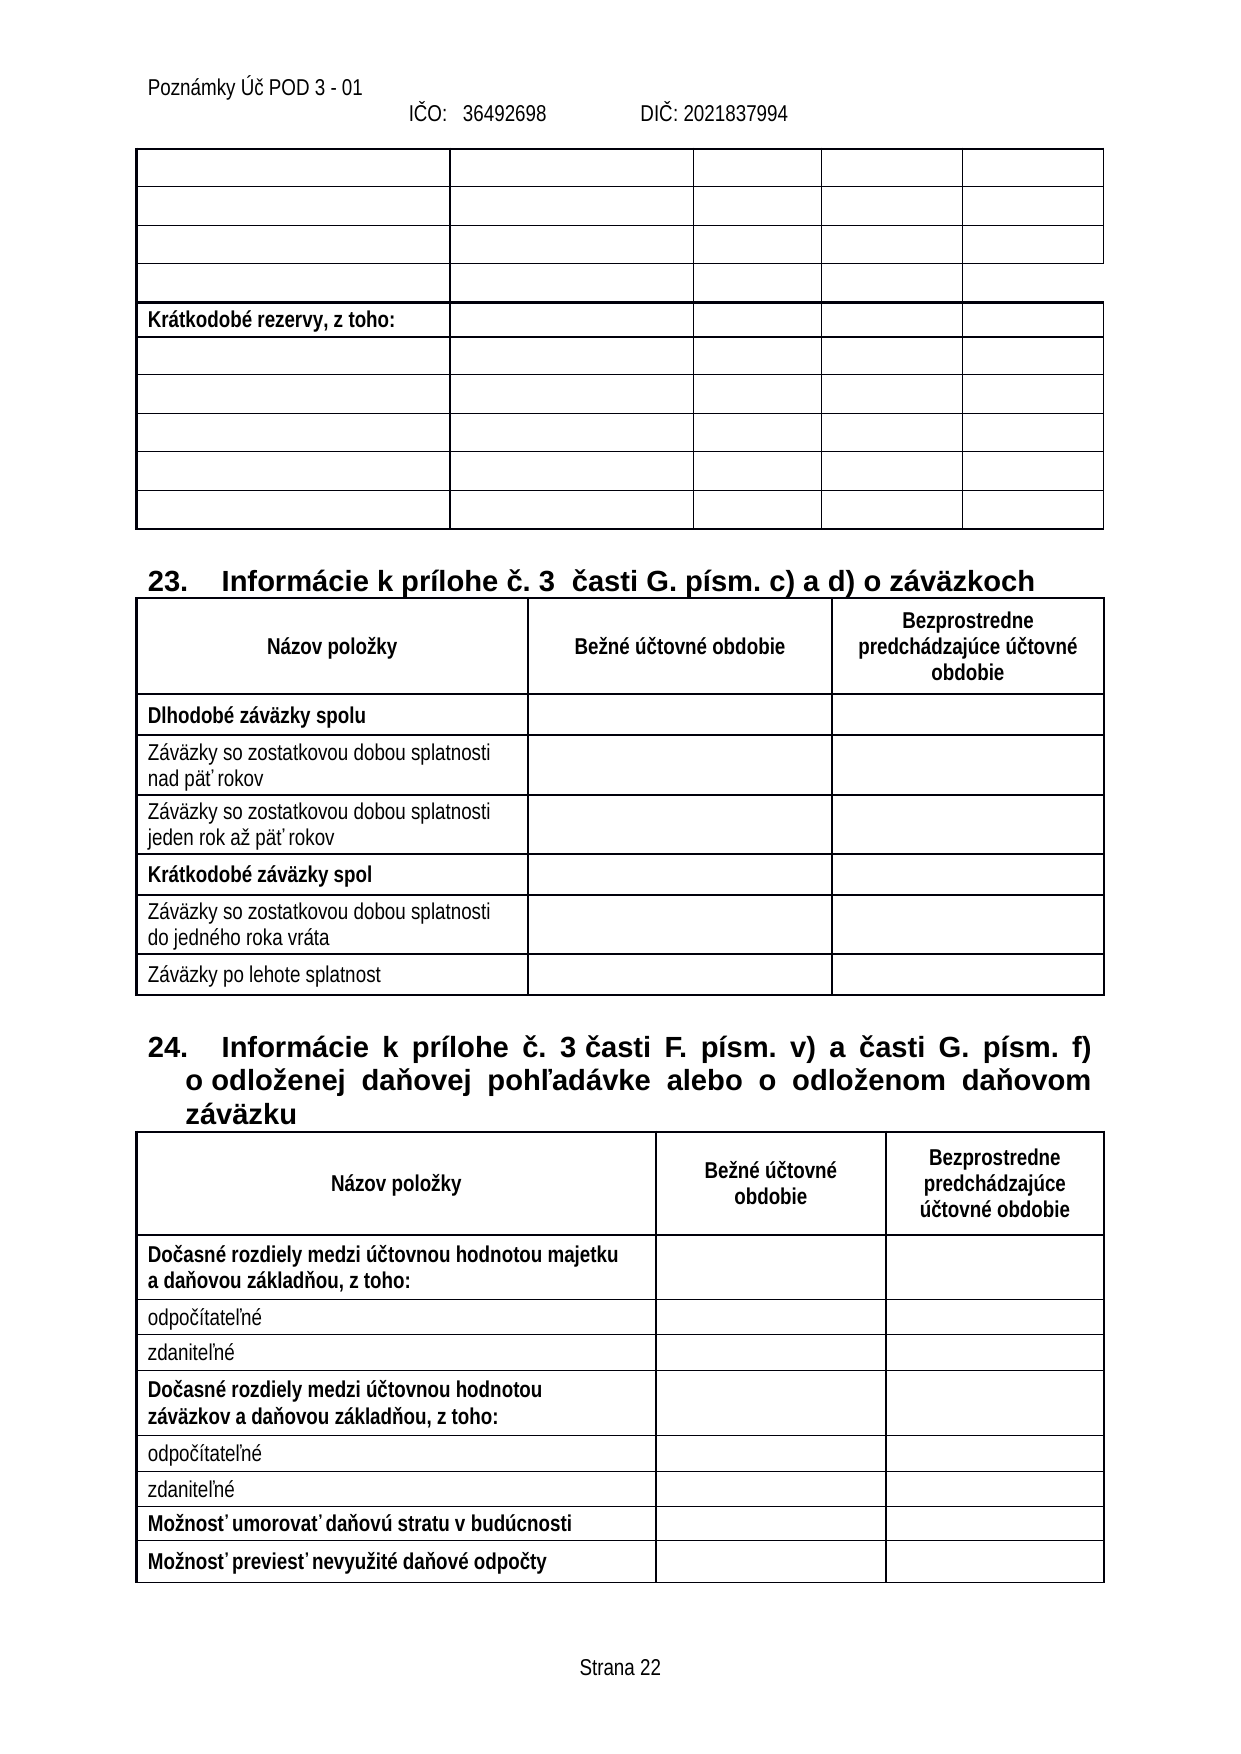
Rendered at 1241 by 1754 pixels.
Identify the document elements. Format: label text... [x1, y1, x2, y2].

table_cell [657, 1507, 885, 1540]
table_cell [822, 414, 962, 451]
table_cell [963, 452, 1103, 489]
table_header Bezprostredne predchádzajúce účtovné obdobie [887, 1133, 1103, 1234]
table_cell [963, 338, 1103, 374]
table_cell Možnosť umorovať daňovú stratu v budúcnosti [138, 1507, 655, 1540]
table_cell [822, 338, 962, 374]
table_cell [529, 695, 831, 734]
table_cell odpočítateľné [138, 1436, 655, 1471]
table_cell [138, 338, 449, 374]
table_cell [963, 187, 1103, 224]
table_cell [822, 150, 962, 186]
table_cell [529, 855, 831, 894]
table_cell Dočasné rozdiely medzi účtovnou hodnotou záväzkov a daňovou základňou, z toho: [138, 1371, 655, 1435]
table_header Bežné účtovné obdobie [657, 1133, 885, 1234]
table_cell [694, 452, 821, 489]
table_cell [963, 226, 1103, 263]
table_cell [694, 150, 821, 186]
table_cell [138, 226, 449, 263]
table_cell [887, 1371, 1103, 1435]
table_cell Záväzky so zostatkovou dobou splatnosti jeden rok až päť rokov [138, 796, 527, 852]
table_cell Záväzky so zostatkovou dobou splatnosti nad päť rokov [138, 736, 527, 793]
table_header Názov položky [138, 1133, 655, 1234]
table_cell [138, 491, 449, 528]
table_header Bežné účtovné obdobie [529, 599, 831, 693]
table_cell [657, 1436, 885, 1471]
table_cell [887, 1472, 1103, 1506]
table_cell [822, 375, 962, 413]
table_cell odpočítateľné [138, 1300, 655, 1334]
table_header Názov položky [138, 599, 527, 693]
table_cell Dočasné rozdiely medzi účtovnou hodnotou majetku a daňovou základňou, z toho: [138, 1236, 655, 1299]
table_cell [833, 896, 1103, 953]
table_cell [657, 1335, 885, 1369]
table_cell Možnosť previesť nevyužité daňové odpočty [138, 1541, 655, 1582]
table_cell [887, 1236, 1103, 1299]
table_cell [657, 1541, 885, 1582]
table_cell [822, 452, 962, 489]
table_cell [451, 226, 693, 263]
table_cell [694, 375, 821, 413]
table_cell [887, 1507, 1103, 1540]
table_cell [833, 855, 1103, 894]
table_cell [887, 1541, 1103, 1582]
table_cell [451, 452, 693, 489]
table_cell [694, 187, 821, 224]
table_cell [694, 491, 821, 528]
table_cell [963, 414, 1103, 451]
table_cell [451, 150, 693, 186]
table_cell [833, 796, 1103, 852]
table_cell [694, 414, 821, 451]
table_cell [657, 1472, 885, 1506]
table_cell [833, 955, 1103, 994]
table_cell [138, 375, 449, 413]
table_cell zdaniteľné [138, 1335, 655, 1369]
table_cell [822, 187, 962, 224]
table_cell [451, 304, 693, 336]
title Informácie k prílohe č. 3 časti G. písm. c) a d) o záväzkoch [148, 564, 1092, 597]
table_cell [963, 491, 1103, 528]
table_cell zdaniteľné [138, 1472, 655, 1506]
table_cell Krátkodobé záväzky spol [138, 855, 527, 894]
table_cell [657, 1300, 885, 1334]
table_cell [694, 338, 821, 374]
table_cell [657, 1371, 885, 1435]
table_cell [963, 304, 1103, 336]
table_cell Záväzky po lehote splatnost [138, 955, 527, 994]
table_cell [887, 1300, 1103, 1334]
table_cell [451, 187, 693, 224]
table_cell [138, 187, 449, 224]
table_cell [822, 226, 962, 263]
table_cell [833, 736, 1103, 793]
table_cell [822, 264, 962, 301]
table_header Bezprostredne predchádzajúce účtovné obdobie [833, 599, 1103, 693]
table_cell [451, 264, 693, 301]
table_cell [822, 491, 962, 528]
table_cell [833, 695, 1103, 734]
title Informácie k prílohe č. 3 časti F. písm. v) a časti G. písm. f) o odloženej daňovej pohľadávke alebo o odloženom daňovom záväzku [148, 1030, 1092, 1131]
table_cell [887, 1436, 1103, 1471]
table_cell [694, 226, 821, 263]
table_cell [963, 150, 1103, 186]
table_cell [963, 375, 1103, 413]
table_cell [963, 264, 1104, 301]
table_cell [451, 375, 693, 413]
table_cell [138, 150, 449, 186]
table_cell [138, 452, 449, 489]
table_cell [138, 414, 449, 451]
table_cell [451, 338, 693, 374]
table_cell [451, 491, 693, 528]
table_cell [694, 304, 821, 336]
table_cell [138, 264, 449, 301]
table_cell [694, 264, 821, 301]
table_cell [529, 896, 831, 953]
table_cell Krátkodobé rezervy, z toho: [138, 304, 449, 336]
table_cell [822, 304, 962, 336]
table_cell [657, 1236, 885, 1299]
table_cell [451, 414, 693, 451]
table_cell Dlhodobé záväzky spolu [138, 695, 527, 734]
table_cell [887, 1335, 1103, 1369]
table_cell [529, 736, 831, 793]
table_cell Záväzky so zostatkovou dobou splatnosti do jedného roka vráta [138, 896, 527, 953]
table_cell [529, 796, 831, 852]
table_cell [529, 955, 831, 994]
